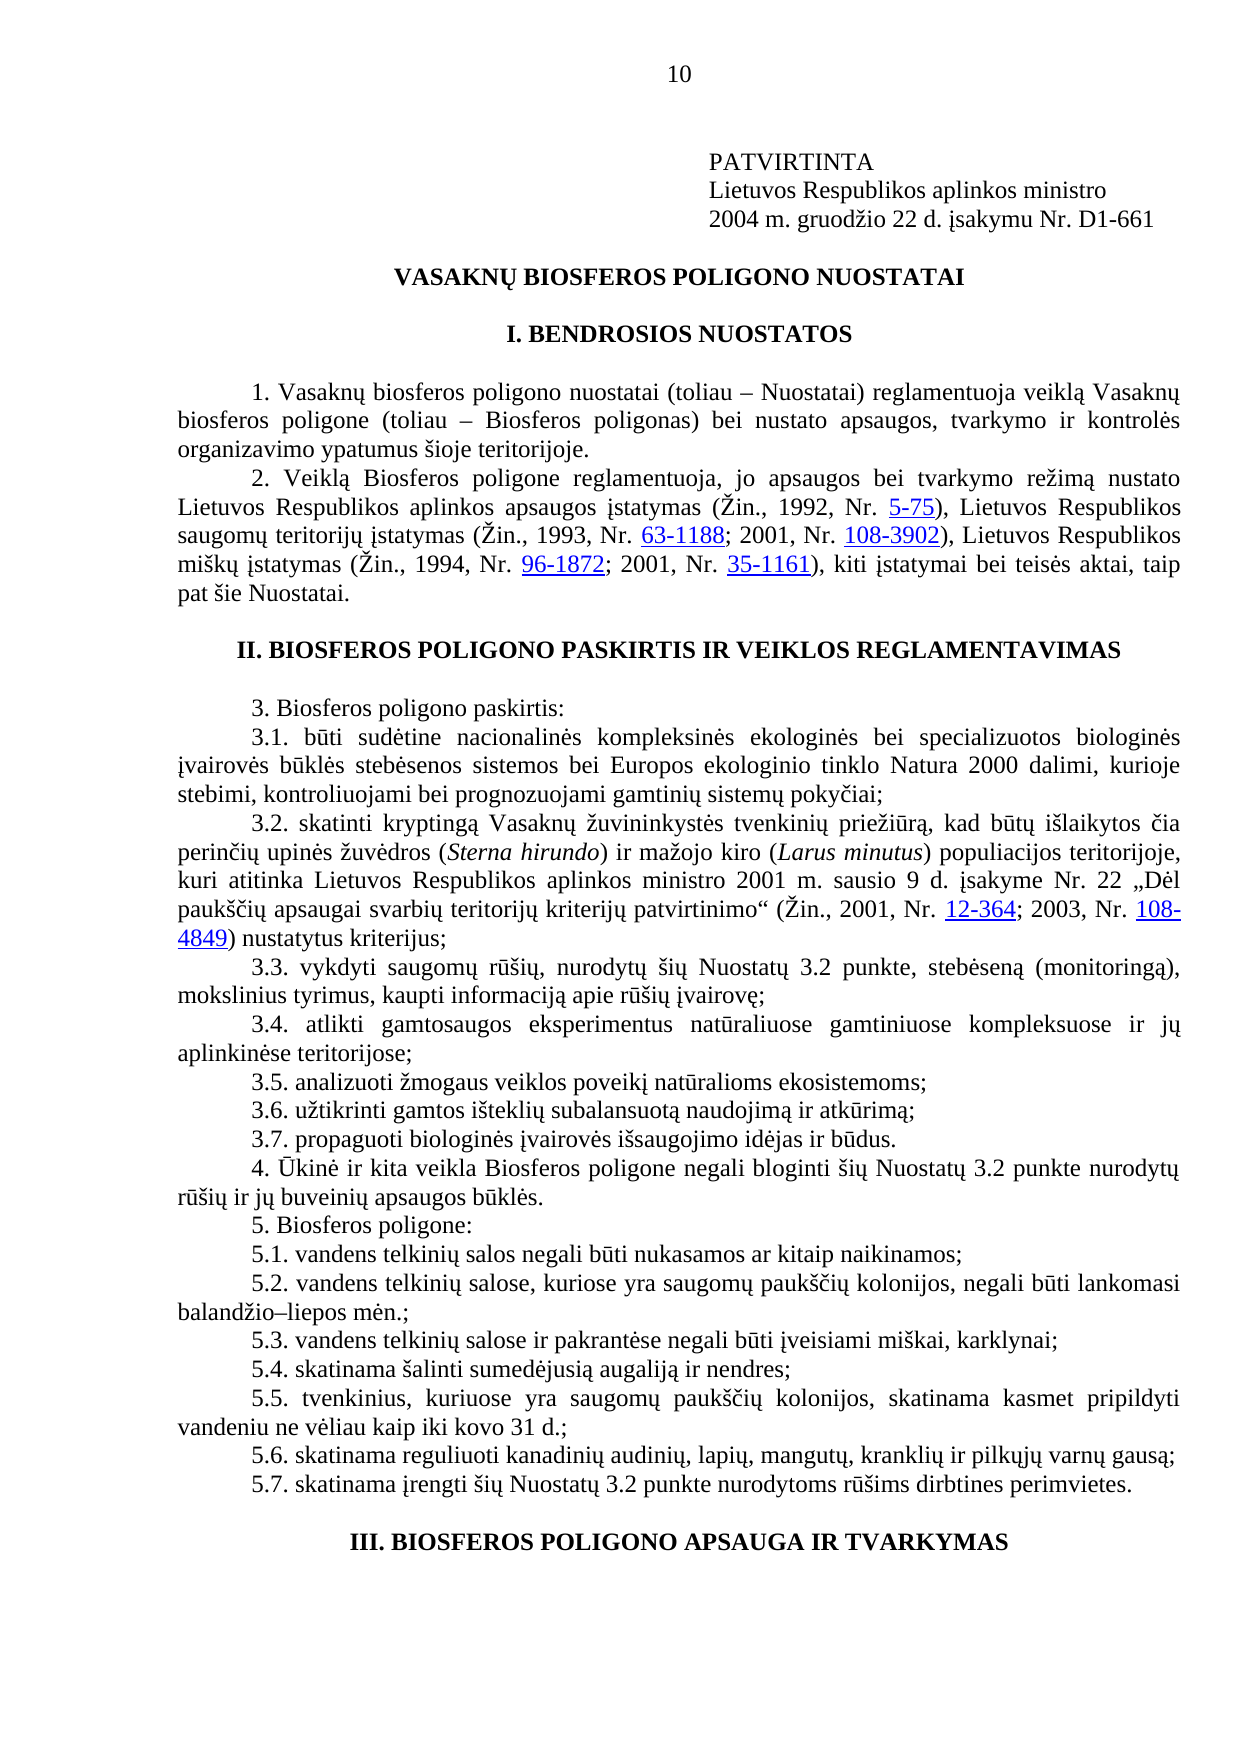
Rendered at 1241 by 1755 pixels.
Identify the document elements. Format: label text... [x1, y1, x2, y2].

text 5.1. vandens telkinių salos negali būti nukasamos ar kitaip naikinamos; [177, 1239, 1181, 1268]
text I. Bendrosios nuostatos [177, 319, 1181, 348]
text III. Biosferos poligono apsaugA ir tvarkymAS [177, 1527, 1181, 1556]
text 3.3. vykdyti saugomų rūšių, nurodytų šių Nuostatų 3.2 punkte, stebėseną (monitoringą), mokslinius tyrimus, kaupti informaciją apie rūšių įvairovę; [177, 952, 1181, 1009]
text 1. Vasaknų biosferos poligono nuostatai (toliau – Nuostatai) reglamentuoja veiklą Vasaknų biosferos poligone (toliau – Biosferos poligonas) bei nustato apsaugos, tvarkymo ir kontrolės organizavimo ypatumus šioje teritorijoje. [177, 377, 1181, 463]
text 4. Ūkinė ir kita veikla Biosferos poligone negali bloginti šių Nuostatų 3.2 punkte nurodytų rūšių ir jų buveinių apsaugos būklės. [177, 1153, 1181, 1211]
text 3.5. analizuoti žmogaus veiklos poveikį natūralioms ekosistemoms; [177, 1067, 1181, 1096]
text 5.5. tvenkinius, kuriuose yra saugomų paukščių kolonijos, skatinama kasmet pripildyti vandeniu ne vėliau kaip iki kovo 31 d.; [177, 1383, 1181, 1441]
text 3. Biosferos poligono paskirtis: [177, 693, 1181, 722]
text 3.2. skatinti kryptingą Vasaknų žuvininkystės tvenkinių priežiūrą, kad būtų išlaikytos čia perinčių upinės žuvėdros (Sterna hirundo) ir mažojo kiro (Larus minutus) populiacijos teritorijoje, kuri atitinka Lietuvos Respublikos aplinkos ministro 2001 m. sausio 9 d. įsakyme Nr. 22 „Dėl paukščių apsaugai svarbių teritorijų kriterijų patvirtinimo“ (Žin., 2001, Nr. 12-364; 2003, Nr. 108-4849) nustatytus kriterijus; [177, 808, 1181, 952]
text 5.7. skatinama įrengti šių Nuostatų 3.2 punkte nurodytoms rūšims dirbtines perimvietes. [177, 1469, 1181, 1498]
text 3.4. atlikti gamtosaugos eksperimentus natūraliuose gamtiniuose kompleksuose ir jų aplinkinėse teritorijose; [177, 1009, 1181, 1067]
text 5.3. vandens telkinių salose ir pakrantėse negali būti įveisiami miškai, karklynai; [177, 1326, 1181, 1354]
text II. Biosferos poligono paskirtis ir veiklos reglamentavimas [177, 636, 1181, 664]
text 2. Veiklą Biosferos poligone reglamentuoja, jo apsaugos bei tvarkymo režimą nustato Lietuvos Respublikos aplinkos apsaugos įstatymas (Žin., 1992, Nr. 5-75), Lietuvos Respublikos saugomų teritorijų įstatymas (Žin., 1993, Nr. 63-1188; 2001, Nr. 108-3902), Lietuvos Respublikos miškų įstatymas (Žin., 1994, Nr. 96-1872; 2001, Nr. 35-1161), kiti įstatymai bei teisės aktai, taip pat šie Nuostatai. [177, 463, 1181, 607]
text 5. Biosferos poligone: [177, 1211, 1181, 1239]
text 2004 m. gruodžio 22 d. įsakymu Nr. D1-661 [177, 204, 1181, 233]
text 3.1. būti sudėtine nacionalinės kompleksinės ekologinės bei specializuotos biologinės įvairovės būklės stebėsenos sistemos bei Europos ekologinio tinklo Natura 2000 dalimi, kurioje stebimi, kontroliuojami bei prognozuojami gamtinių sistemų pokyčiai; [177, 722, 1181, 808]
text Vasaknų biosferos poligono nuostatai [177, 262, 1181, 291]
text 3.6. užtikrinti gamtos išteklių subalansuotą naudojimą ir atkūrimą; [177, 1096, 1181, 1124]
text 5.4. skatinama šalinti sumedėjusią augaliją ir nendres; [177, 1354, 1181, 1383]
text 5.6. skatinama reguliuoti kanadinių audinių, lapių, mangutų, kranklių ir pilkųjų varnų gausą; [177, 1441, 1181, 1469]
text 3.7. propaguoti biologinės įvairovės išsaugojimo idėjas ir būdus. [177, 1124, 1181, 1153]
text Lietuvos Respublikos aplinkos ministro [177, 176, 1181, 204]
text PATVIRTINTA [177, 147, 1181, 176]
text 5.2. vandens telkinių salose, kuriose yra saugomų paukščių kolonijos, negali būti lankomasi balandžio–liepos mėn.; [177, 1268, 1181, 1326]
